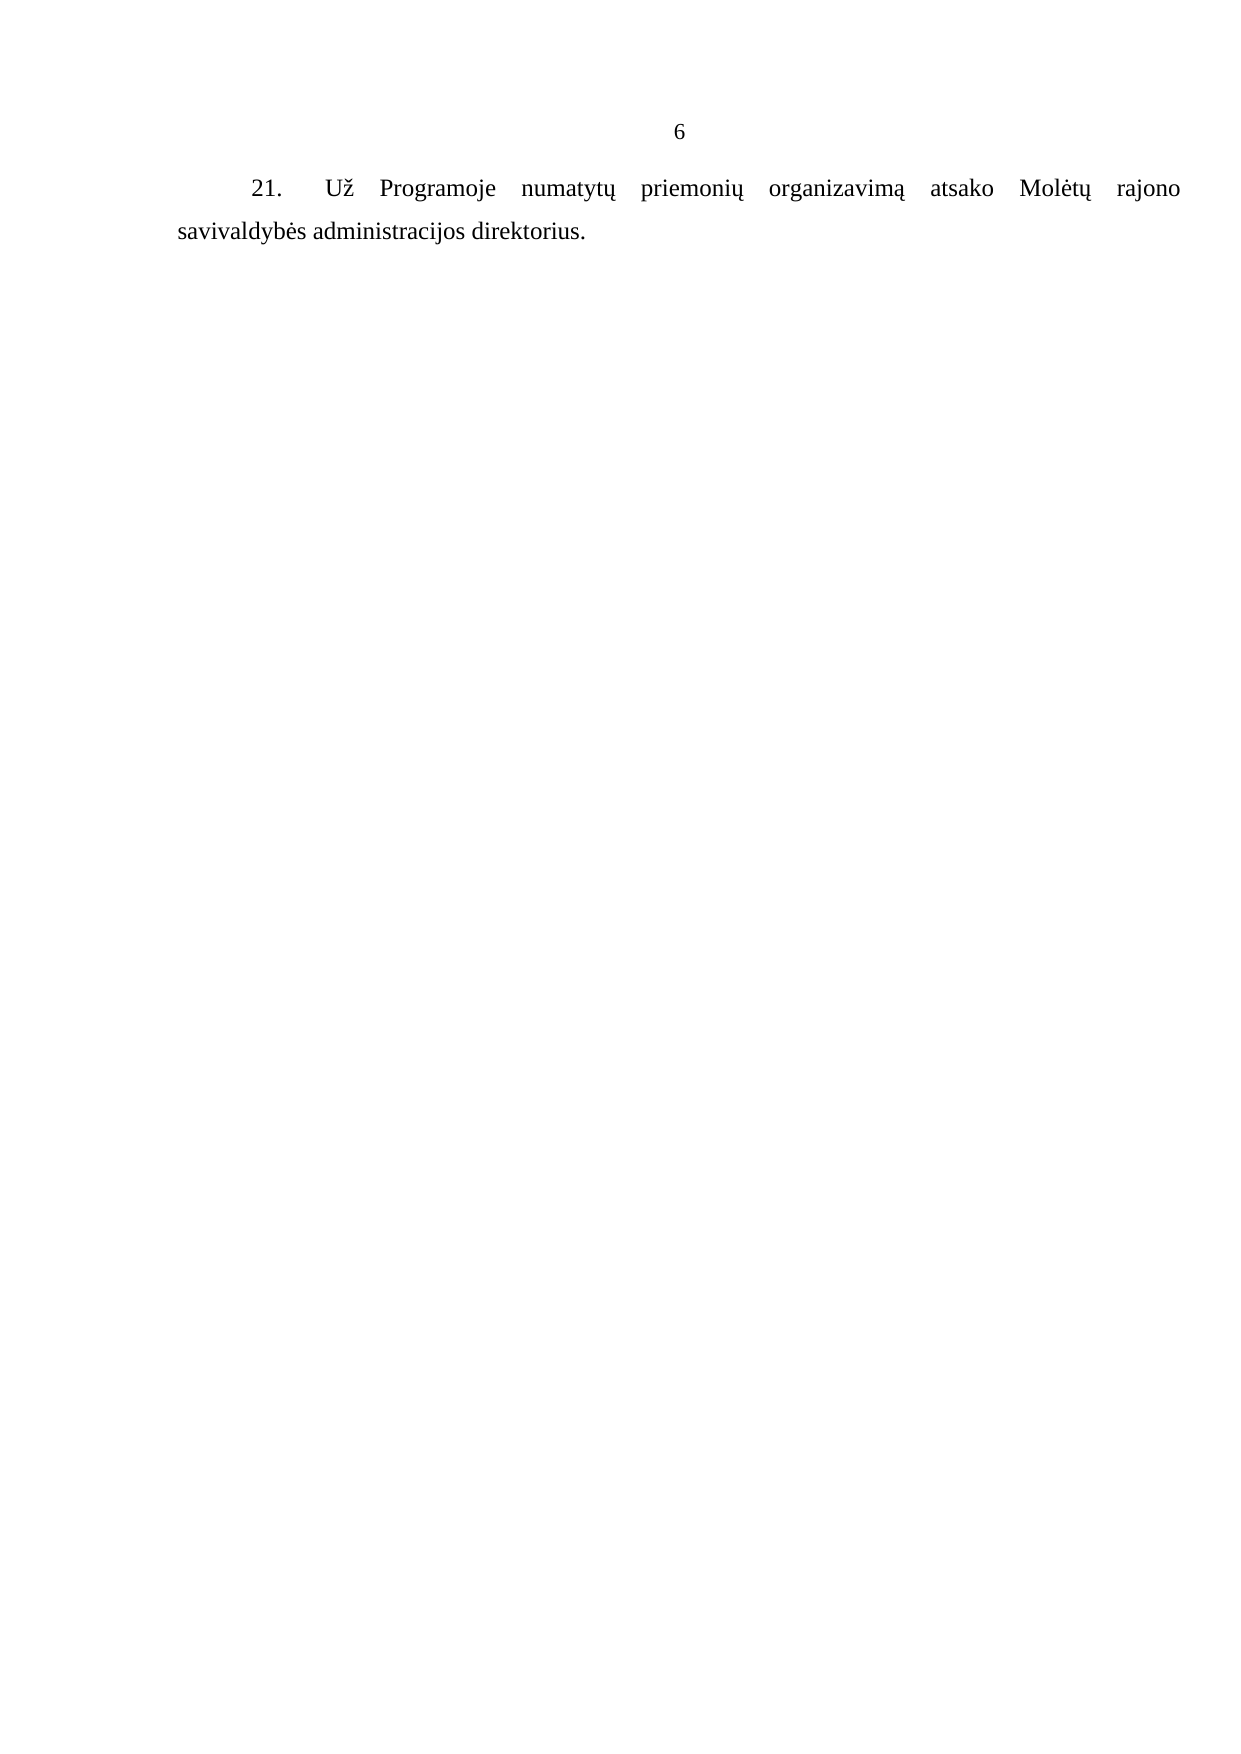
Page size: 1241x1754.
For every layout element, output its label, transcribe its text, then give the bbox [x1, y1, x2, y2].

text 21. Už Programoje numatytų priemonių organizavimą atsako Molėtų rajono savivaldybės administracijos direktorius. [177, 173, 1181, 245]
